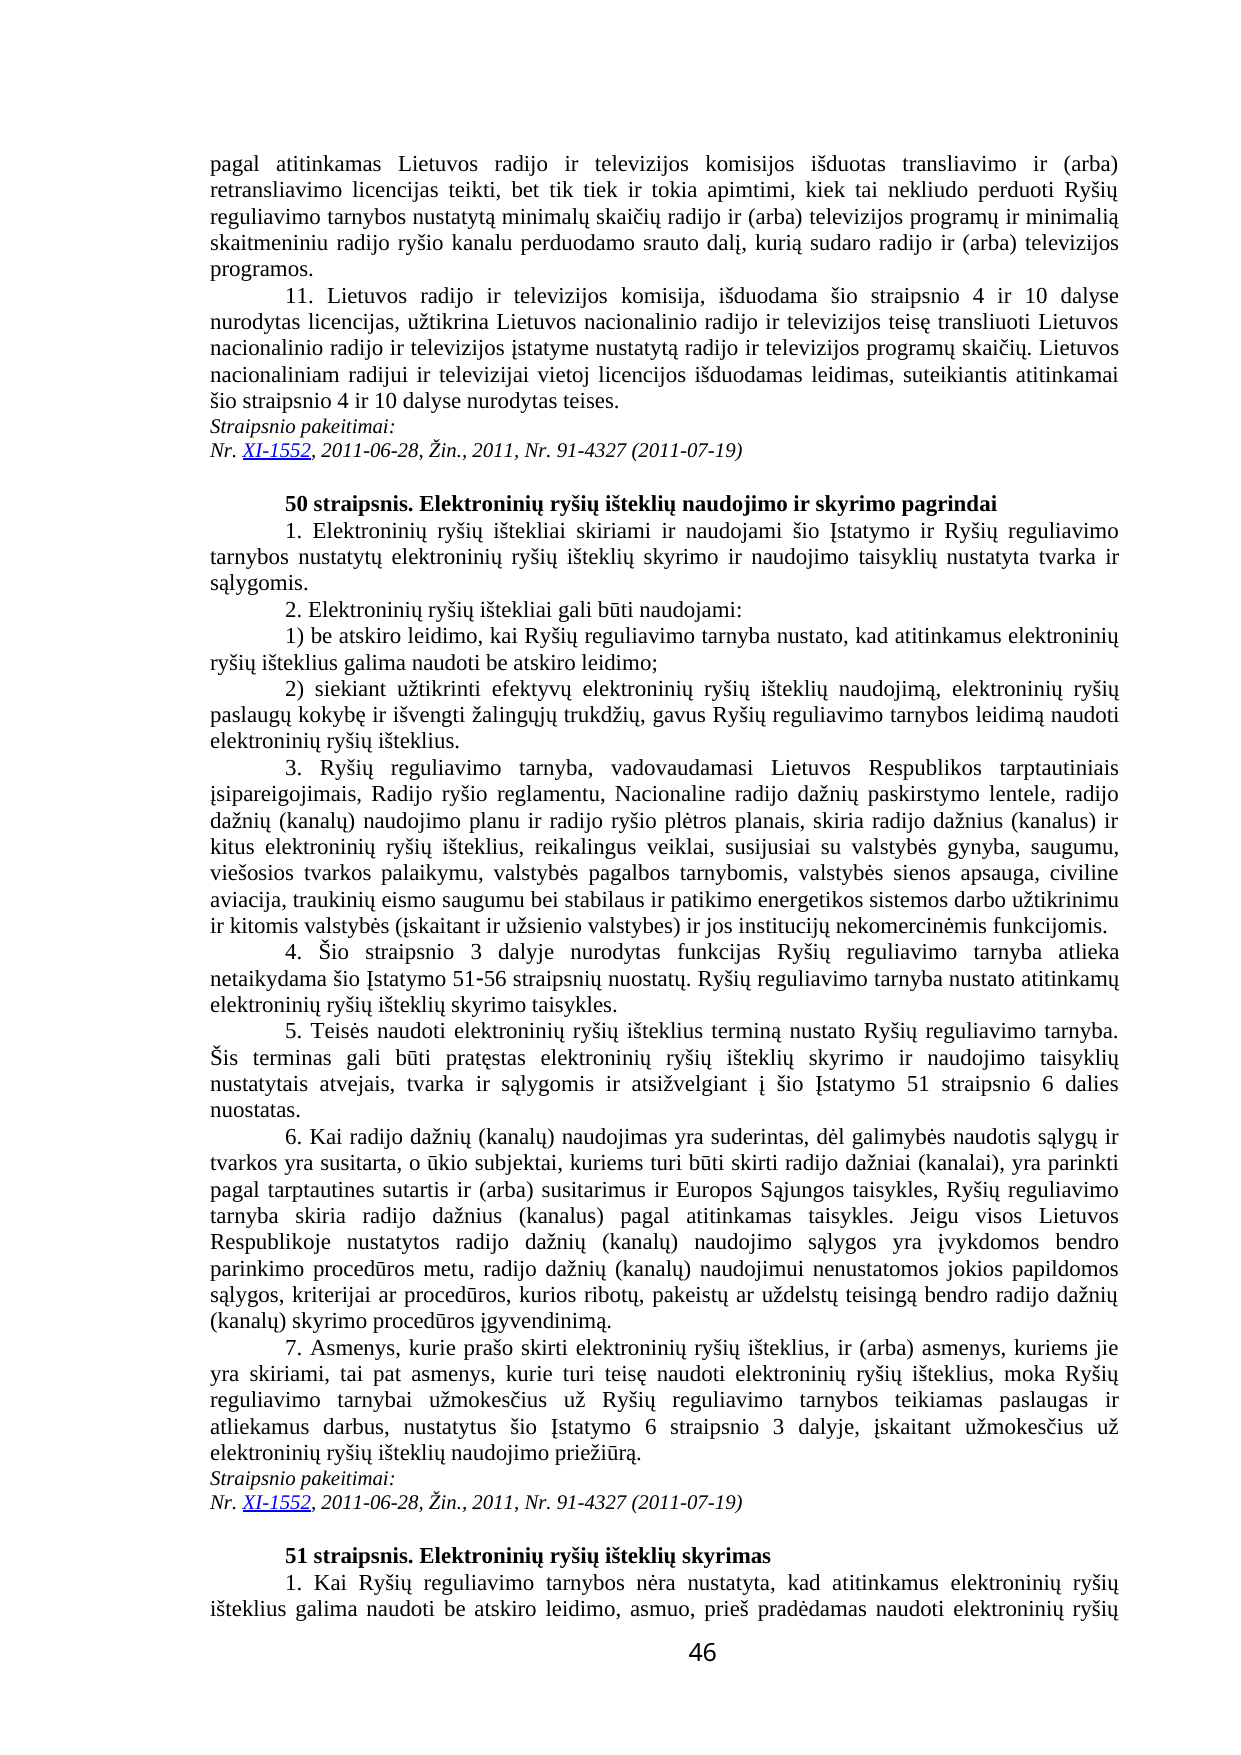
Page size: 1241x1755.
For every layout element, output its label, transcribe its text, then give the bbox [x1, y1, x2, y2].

text 11. Lietuvos radijo ir televizijos komisija, išduodama šio straipsnio 4 ir 10 dalyse nurodytas licencijas, užtikrina Lietuvos nacionalinio radijo ir televizijos teisę transliuoti Lietuvos nacionalinio radijo ir televizijos įstatyme nustatytą radijo ir televizijos programų skaičių. Lietuvos nacionaliniam radijui ir televizijai vietoj licencijos išduodamas leidimas, suteikiantis atitinkamai šio straipsnio 4 ir 10 dalyse nurodytas teises. [210, 282, 1120, 413]
text 1. Elektroninių ryšių ištekliai skiriami ir naudojami šio Įstatymo ir Ryšių reguliavimo tarnybos nustatytų elektroninių ryšių išteklių skyrimo ir naudojimo taisyklių nustatyta tvarka ir sąlygomis. [210, 517, 1120, 596]
text Straipsnio pakeitimai: [210, 1466, 1120, 1489]
text 51 straipsnis. Elektroninių ryšių išteklių skyrimas [210, 1542, 1120, 1569]
text 1. Kai Ryšių reguliavimo tarnybos nėra nustatyta, kad atitinkamus elektroninių ryšių išteklius galima naudoti be atskiro leidimo, asmuo, prieš pradėdamas naudoti elektroninių ryšių [210, 1569, 1120, 1621]
text 2) siekiant užtikrinti efektyvų elektroninių ryšių išteklių naudojimą, elektroninių ryšių paslaugų kokybę ir išvengti žalingųjų trukdžių, gavus Ryšių reguliavimo tarnybos leidimą naudoti elektroninių ryšių išteklius. [210, 675, 1120, 754]
text 1) be atskiro leidimo, kai Ryšių reguliavimo tarnyba nustato, kad atitinkamus elektroninių ryšių išteklius galima naudoti be atskiro leidimo; [210, 622, 1120, 675]
text 5. Teisės naudoti elektroninių ryšių išteklius terminą nustato Ryšių reguliavimo tarnyba. Šis terminas gali būti pratęstas elektroninių ryšių išteklių skyrimo ir naudojimo taisyklių nustatytais atvejais, tvarka ir sąlygomis ir atsižvelgiant į šio Įstatymo 51 straipsnio 6 dalies nuostatas. [210, 1017, 1120, 1123]
text Nr. XI-1552, 2011-06-28, Žin., 2011, Nr. 91-4327 (2011-07-19) [210, 438, 1120, 462]
text Straipsnio pakeitimai: [210, 413, 1120, 438]
text 50 straipsnis. Elektroninių ryšių išteklių naudojimo ir skyrimo pagrindai [210, 490, 1120, 517]
text 3. Ryšių reguliavimo tarnyba, vadovaudamasi Lietuvos Respublikos tarptautiniais įsipareigojimais, Radijo ryšio reglamentu, Nacionaline radijo dažnių paskirstymo lentele, radijo dažnių (kanalų) naudojimo planu ir radijo ryšio plėtros planais, skiria radijo dažnius (kanalus) ir kitus elektroninių ryšių išteklius, reikalingus veiklai, susijusiai su valstybės gynyba, saugumu, viešosios tvarkos palaikymu, valstybės pagalbos tarnybomis, valstybės sienos apsauga, civiline aviacija, traukinių eismo saugumu bei stabilaus ir patikimo energetikos sistemos darbo užtikrinimu ir kitomis valstybės (įskaitant ir užsienio valstybes) ir jos institucijų nekomercinėmis funkcijomis. [210, 754, 1120, 938]
text 6. Kai radijo dažnių (kanalų) naudojimas yra suderintas, dėl galimybės naudotis sąlygų ir tvarkos yra susitarta, o ūkio subjektai, kuriems turi būti skirti radijo dažniai (kanalai), yra parinkti pagal tarptautines sutartis ir (arba) susitarimus ir Europos Sąjungos taisykles, Ryšių reguliavimo tarnyba skiria radijo dažnius (kanalus) pagal atitinkamas taisykles. Jeigu visos Lietuvos Respublikoje nustatytos radijo dažnių (kanalų) naudojimo sąlygos yra įvykdomos bendro parinkimo procedūros metu, radijo dažnių (kanalų) naudojimui nenustatomos jokios papildomos sąlygos, kriterijai ar procedūros, kurios ribotų, pakeistų ar uždelstų teisingą bendro radijo dažnių (kanalų) skyrimo procedūros įgyvendinimą. [210, 1123, 1120, 1334]
text 4. Šio straipsnio 3 dalyje nurodytas funkcijas Ryšių reguliavimo tarnyba atlieka netaikydama šio Įstatymo 5156 straipsnių nuostatų. Ryšių reguliavimo tarnyba nustato atitinkamų elektroninių ryšių išteklių skyrimo taisykles. [210, 938, 1120, 1017]
text 2. Elektroninių ryšių ištekliai gali būti naudojami: [210, 596, 1120, 622]
text 7. Asmenys, kurie prašo skirti elektroninių ryšių išteklius, ir (arba) asmenys, kuriems jie yra skiriami, tai pat asmenys, kurie turi teisę naudoti elektroninių ryšių išteklius, moka Ryšių reguliavimo tarnybai užmokesčius už Ryšių reguliavimo tarnybos teikiamas paslaugas ir atliekamus darbus, nustatytus šio Įstatymo 6 straipsnio 3 dalyje, įskaitant užmokesčius už elektroninių ryšių išteklių naudojimo priežiūrą. [210, 1334, 1120, 1466]
text Nr. XI-1552, 2011-06-28, Žin., 2011, Nr. 91-4327 (2011-07-19) [210, 1489, 1120, 1514]
text pagal atitinkamas Lietuvos radijo ir televizijos komisijos išduotas transliavimo ir (arba) retransliavimo licencijas teikti, bet tik tiek ir tokia apimtimi, kiek tai nekliudo perduoti Ryšių reguliavimo tarnybos nustatytą minimalų skaičių radijo ir (arba) televizijos programų ir minimalią skaitmeniniu radijo ryšio kanalu perduodamo srauto dalį, kurią sudaro radijo ir (arba) televizijos programos. [210, 150, 1120, 282]
